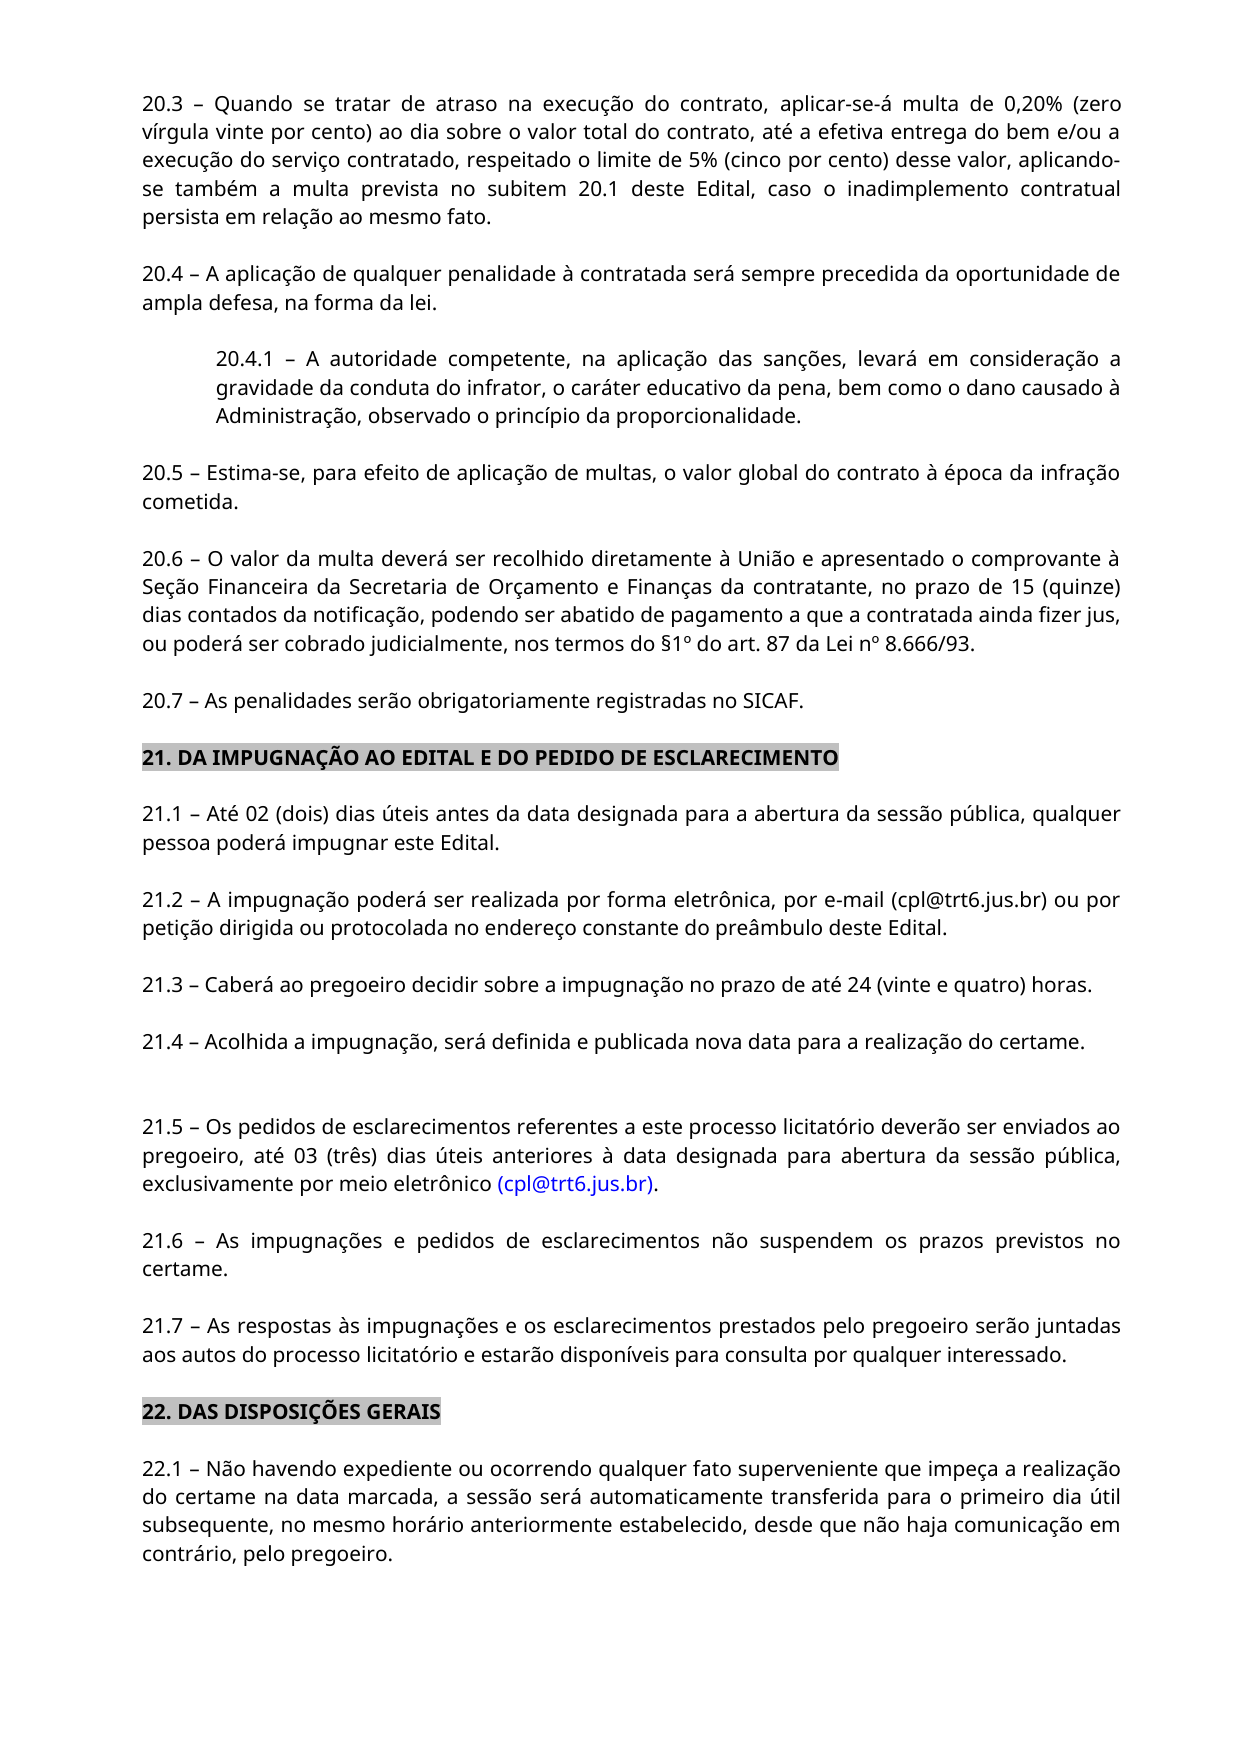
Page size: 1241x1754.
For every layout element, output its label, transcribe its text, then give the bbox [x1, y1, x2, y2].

text 20.3 – Quando se tratar de atraso na execução do contrato, aplicar-se-á multa de 0,20% (zero vírgula vinte por cento) ao dia sobre o valor total do contrato, até a efetiva entrega do bem e/ou a execução do serviço contratado, respeitado o limite de 5% (cinco por cento) desse valor, aplicando-se também a multa prevista no subitem 20.1 deste Edital, caso o inadimplemento contratual persista em relação ao mesmo fato. [142, 89, 1122, 231]
text 20.5 – Estima-se, para efeito de aplicação de multas, o valor global do contrato à época da infração cometida. [142, 458, 1122, 515]
text 20.7 – As penalidades serão obrigatoriamente registradas no SICAF. [142, 686, 1122, 714]
text 21.1 – Até 02 (dois) dias úteis antes da data designada para a abertura da sessão pública, qualquer pessoa poderá impugnar este Edital. [142, 799, 1122, 856]
text 21.3 – Caberá ao pregoeiro decidir sobre a impugnação no prazo de até 24 (vinte e quatro) horas. [142, 970, 1122, 999]
text 20.4 – A aplicação de qualquer penalidade à contratada será sempre precedida da oportunidade de ampla defesa, na forma da lei. [142, 259, 1122, 316]
text 21.4 – Acolhida a impugnação, será definida e publicada nova data para a realização do certame. [142, 1027, 1122, 1056]
text 21.7 – As respostas às impugnações e os esclarecimentos prestados pelo pregoeiro serão juntadas aos autos do processo licitatório e estarão disponíveis para consulta por qualquer interessado. [142, 1311, 1122, 1368]
text 21.5 – Os pedidos de esclarecimentos referentes a este processo licitatório deverão ser enviados ao pregoeiro, até 03 (três) dias úteis anteriores à data designada para abertura da sessão pública, exclusivamente por meio eletrônico (cpl@trt6.jus.br). [142, 1112, 1122, 1198]
text 20.6 – O valor da multa deverá ser recolhido diretamente à União e apresentado o comprovante à Seção Financeira da Secretaria de Orçamento e Finanças da contratante, no prazo de 15 (quinze) dias contados da notificação, podendo ser abatido de pagamento a que a contratada ainda fizer jus, ou poderá ser cobrado judicialmente, nos termos do §1º do art. 87 da Lei nº 8.666/93. [142, 544, 1122, 657]
text 21.6 – As impugnações e pedidos de esclarecimentos não suspendem os prazos previstos no certame. [142, 1226, 1122, 1283]
text 22.1 – Não havendo expediente ou ocorrendo qualquer fato superveniente que impeça a realização do certame na data marcada, a sessão será automaticamente transferida para o primeiro dia útil subsequente, no mesmo horário anteriormente estabelecido, desde que não haja comunicação em contrário, pelo pregoeiro. [142, 1454, 1122, 1567]
text 21. DA IMPUGNAÇÃO AO EDITAL E DO PEDIDO DE ESCLARECIMENTO [142, 743, 1122, 771]
text 21.2 – A impugnação poderá ser realizada por forma eletrônica, por e-mail (cpl@trt6.jus.br) ou por petição dirigida ou protocolada no endereço constante do preâmbulo deste Edital. [142, 885, 1122, 942]
text 22. DAS DISPOSIÇÕES GERAIS [142, 1397, 1122, 1425]
text 20.4.1 – A autoridade competente, na aplicação das sanções, levará em consideração a gravidade da conduta do infrator, o caráter educativo da pena, bem como o dano causado à Administração, observado o princípio da proporcionalidade. [216, 344, 1122, 430]
